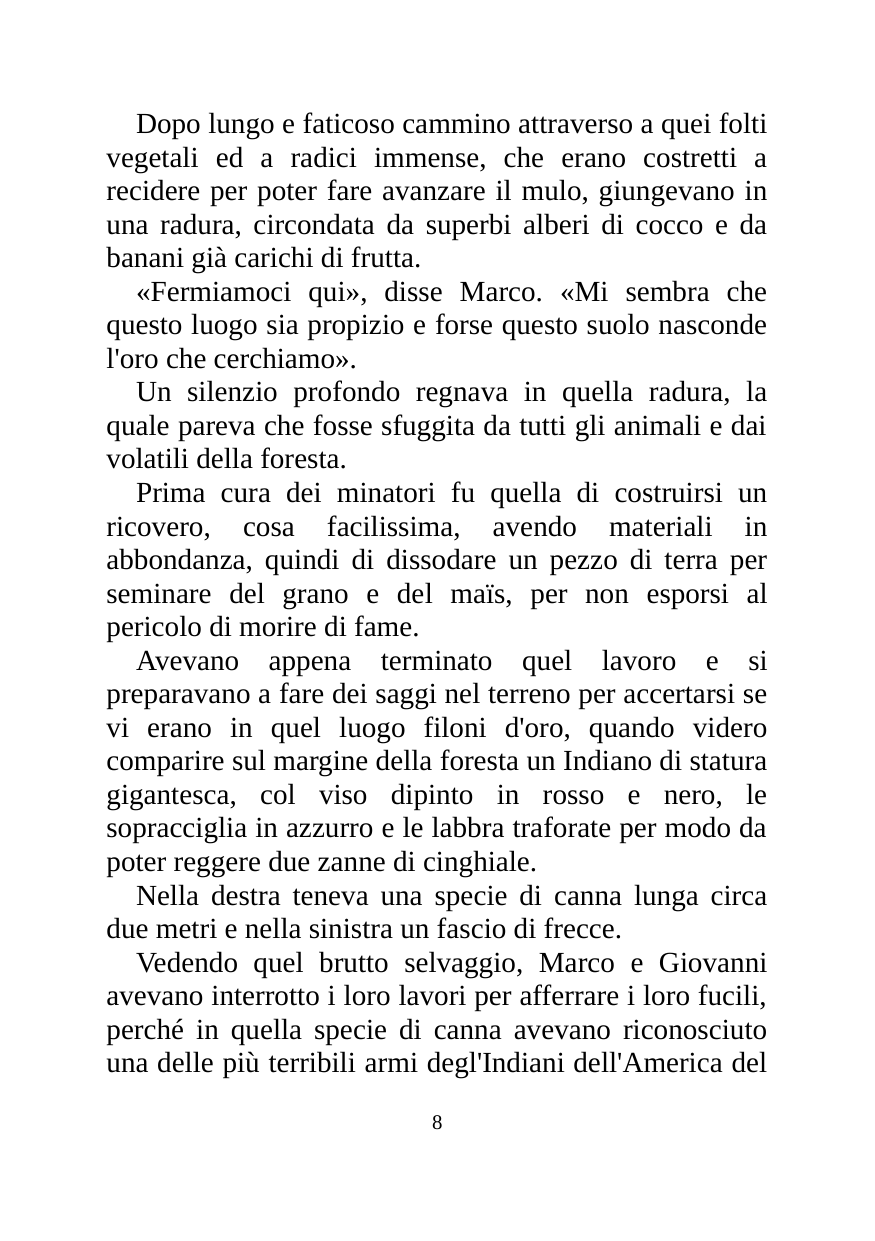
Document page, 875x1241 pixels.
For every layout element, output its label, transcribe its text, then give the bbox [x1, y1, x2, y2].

text Prima cura dei minatori fu quella di costruirsi un ricovero, cosa facilissima, avendo materiali in abbondanza, quindi di dissodare un pezzo di terra per seminare del grano e del maïs, per non esporsi al pericolo di morire di fame. [106, 475, 768, 643]
text Nella destra teneva una specie di canna lunga circa due metri e nella sinistra un fascio di frecce. [106, 878, 768, 945]
text Avevano appena terminato quel lavoro e si preparavano a fare dei saggi nel terreno per accertarsi se vi erano in quel luogo filoni d'oro, quando videro comparire sul margine della foresta un Indiano di statura gigantesca, col viso dipinto in rosso e nero, le sopracciglia in azzurro e le labbra traforate per modo da poter reggere due zanne di cinghiale. [106, 643, 768, 878]
text Vedendo quel brutto selvaggio, Marco e Giovanni avevano interrotto i loro lavori per afferrare i loro fucili, perché in quella specie di canna avevano riconosciuto una delle più terribili armi degl'Indiani dell'America del [106, 945, 768, 1079]
text «Fermiamoci qui», disse Marco. «Mi sembra che questo luogo sia propizio e forse questo suolo nasconde l'oro che cerchiamo». [106, 274, 768, 374]
text Un silenzio profondo regnava in quella radura, la quale pareva che fosse sfuggita da tutti gli animali e dai volatili della foresta. [106, 374, 768, 475]
text Dopo lungo e faticoso cammino attraverso a quei folti vegetali ed a radici immense, che erano costretti a recidere per poter fare avanzare il mulo, giungevano in una radura, circondata da superbi alberi di cocco e da banani già carichi di frutta. [106, 106, 768, 274]
